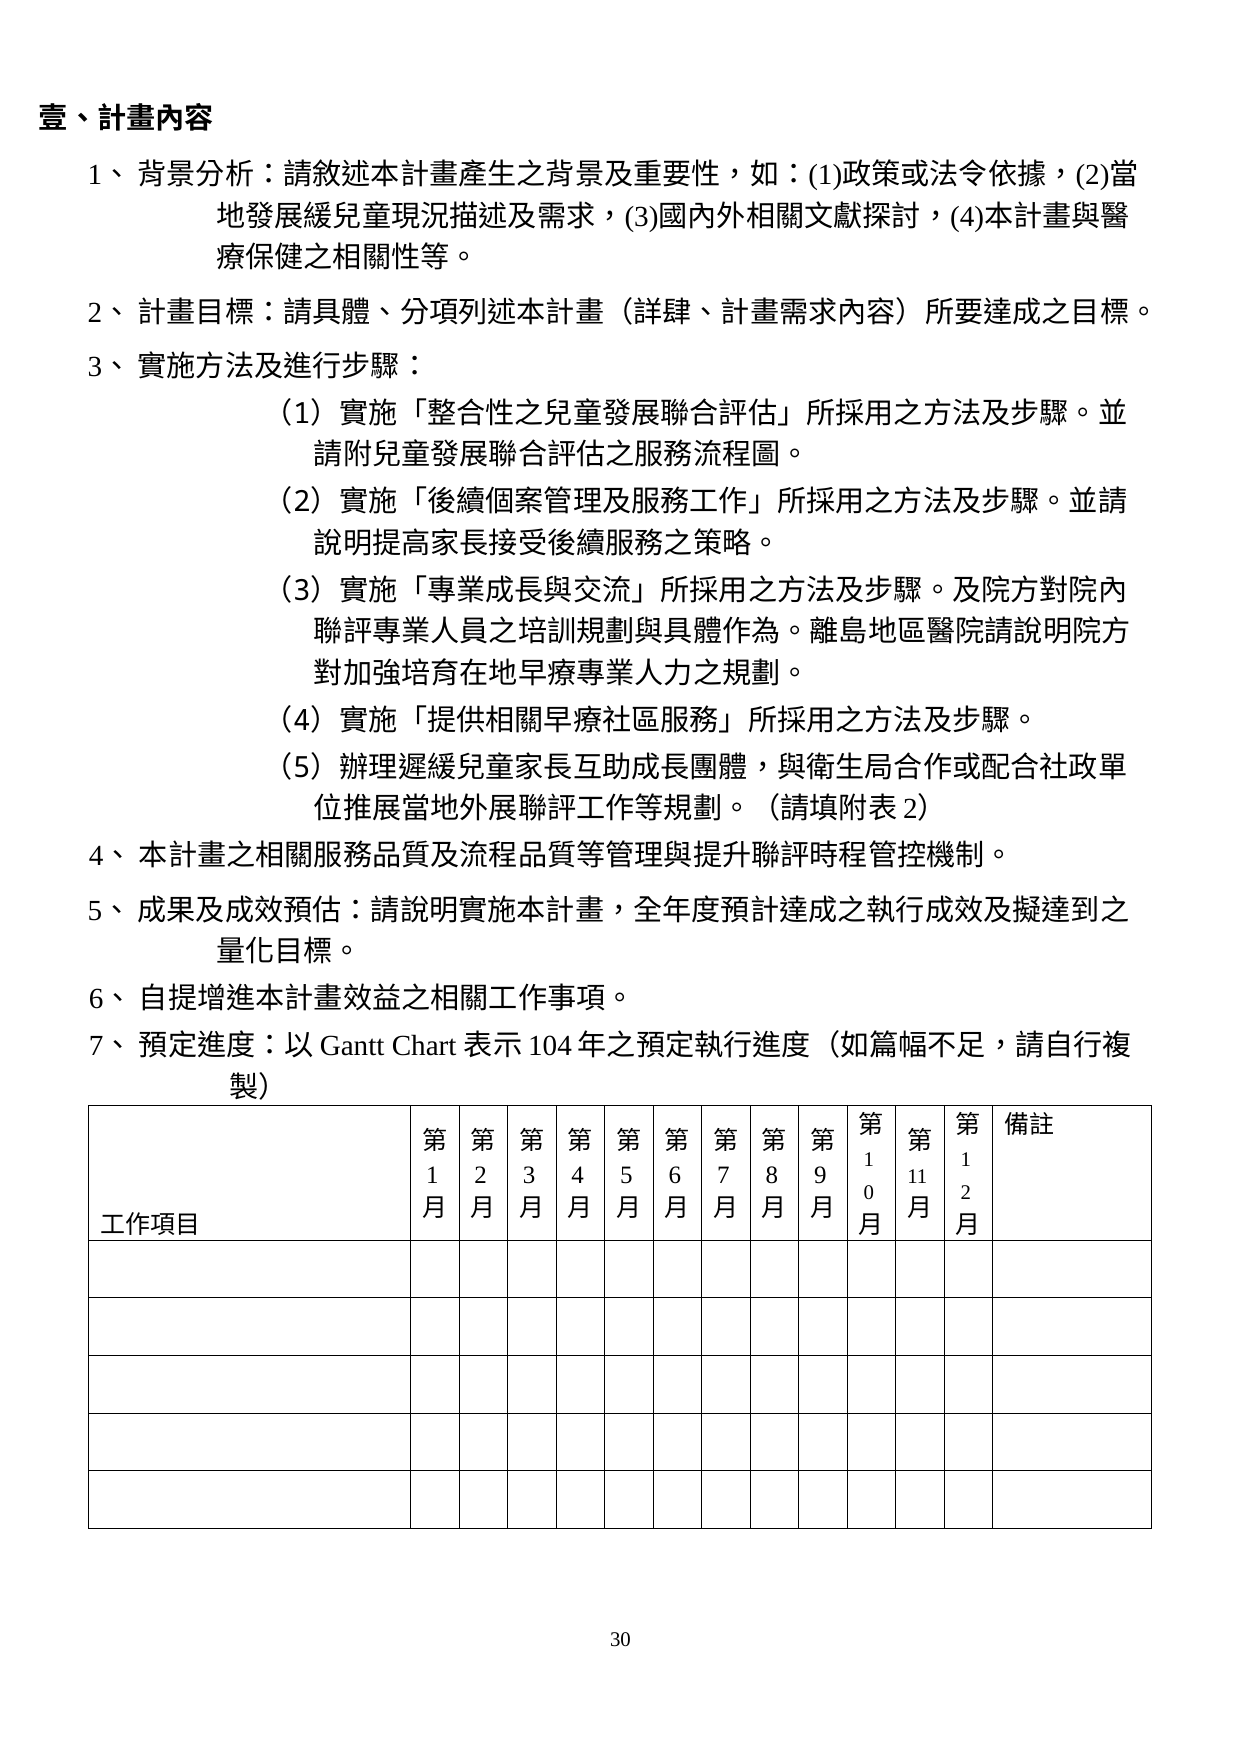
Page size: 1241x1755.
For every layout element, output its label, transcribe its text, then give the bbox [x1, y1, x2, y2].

table_cell [460, 1241, 507, 1297]
table_cell [89, 1356, 410, 1412]
table_cell [508, 1356, 556, 1412]
table_cell [751, 1298, 798, 1355]
table_cell [751, 1471, 798, 1528]
list 計畫目標：請具體、分項列述本計畫（詳肆、計畫需求內容）所要達成之目標。 [87, 289, 1146, 330]
table_header 第4月 [557, 1106, 604, 1240]
table_cell [799, 1471, 847, 1528]
table_header 第6月 [654, 1106, 701, 1240]
table_cell [993, 1356, 1151, 1412]
table_cell [605, 1414, 653, 1470]
table_cell [799, 1414, 847, 1470]
table_cell [557, 1471, 604, 1528]
table_cell [848, 1356, 895, 1412]
table_cell [411, 1471, 459, 1528]
table_cell [702, 1241, 750, 1297]
table_header 第2月 [460, 1106, 507, 1240]
table_cell [605, 1241, 653, 1297]
table_cell [896, 1471, 944, 1528]
table_cell [605, 1298, 653, 1355]
table_cell [654, 1356, 701, 1412]
table_cell [993, 1298, 1151, 1355]
list 預定進度：以Gantt Chart 表示104年之預定執行進度（如篇幅不足，請自行複製） [89, 1022, 1146, 1105]
table_cell [89, 1298, 410, 1355]
table_cell [508, 1471, 556, 1528]
table_header 備註 [993, 1106, 1151, 1240]
table_header 第1月 [411, 1106, 459, 1240]
table_header 第3月 [508, 1106, 556, 1240]
table_cell [945, 1414, 992, 1470]
table_cell [751, 1241, 798, 1297]
table_cell [411, 1298, 459, 1355]
list 背景分析：請敘述本計畫產生之背景及重要性，如：(1)政策或法令依據，(2)當地發展緩兒童現況描述及需求，(3)國內外相關文獻探討，(4)本計畫與醫療保健之相關性等。 [87, 151, 1146, 276]
list 辦理遲緩兒童家長互助成長團體，與衛生局合作或配合社政單位推展當地外展聯評工作等規劃。（請填附表2） [264, 744, 1146, 827]
list 實施「整合性之兒童發展聯合評估」所採用之方法及步驟。並請附兒童發展聯合評估之服務流程圖。 [264, 390, 1146, 473]
table_cell [945, 1241, 992, 1297]
table_cell [945, 1356, 992, 1412]
table_header 第10月 [848, 1106, 895, 1240]
table_cell [751, 1356, 798, 1412]
table_cell [654, 1298, 701, 1355]
table_cell [557, 1356, 604, 1412]
table_cell [508, 1241, 556, 1297]
table_cell [654, 1414, 701, 1470]
table_cell [557, 1298, 604, 1355]
table_cell [557, 1414, 604, 1470]
table_cell [848, 1414, 895, 1470]
list 實施「提供相關早療社區服務」所採用之方法及步驟。 [264, 697, 1146, 739]
table_cell [460, 1356, 507, 1412]
table_cell [993, 1414, 1151, 1470]
table_cell [89, 1471, 410, 1528]
table_cell [945, 1471, 992, 1528]
table_cell [508, 1414, 556, 1470]
table_cell [654, 1241, 701, 1297]
table_cell [896, 1298, 944, 1355]
table_header 第5月 [605, 1106, 653, 1240]
table_cell [799, 1298, 847, 1355]
list 實施「後續個案管理及服務工作」所採用之方法及步驟。並請說明提高家長接受後續服務之策略。 [264, 478, 1146, 562]
table_cell [411, 1414, 459, 1470]
table_cell [411, 1241, 459, 1297]
list 成果及成效預估：請說明實施本計畫，全年度預計達成之執行成效及擬達到之量化目標。 [87, 887, 1146, 970]
table_cell [654, 1471, 701, 1528]
table_header 第8月 [751, 1106, 798, 1240]
table_cell [89, 1241, 410, 1297]
table_cell [799, 1241, 847, 1297]
table_cell [557, 1241, 604, 1297]
table_header 第7月 [702, 1106, 750, 1240]
table_cell [848, 1241, 895, 1297]
list 實施方法及進行步驟： [87, 343, 1146, 384]
table_cell [460, 1298, 507, 1355]
table_cell [508, 1298, 556, 1355]
table_cell [896, 1241, 944, 1297]
table_cell [605, 1356, 653, 1412]
table_header 工作項目 [89, 1106, 410, 1240]
table_cell [702, 1414, 750, 1470]
table_header 第12月 [945, 1106, 992, 1240]
table_cell [702, 1356, 750, 1412]
table_cell [89, 1414, 410, 1470]
list 自提增進本計畫效益之相關工作事項。 [89, 975, 1146, 1017]
table_cell [460, 1471, 507, 1528]
table_header 第9月 [799, 1106, 847, 1240]
table_cell [896, 1414, 944, 1470]
table_cell [411, 1356, 459, 1412]
table_cell [605, 1471, 653, 1528]
table_cell [460, 1414, 507, 1470]
table_cell [702, 1298, 750, 1355]
table_cell [848, 1298, 895, 1355]
table_cell [751, 1414, 798, 1470]
table_cell [896, 1356, 944, 1412]
table_cell [945, 1298, 992, 1355]
list 實施「專業成長與交流」所採用之方法及步驟。及院方對院內聯評專業人員之培訓規劃與具體作為。離島地區醫院請說明院方對加強培育在地早療專業人力之規劃。 [264, 567, 1146, 692]
list 計畫內容 [39, 89, 1152, 139]
table_cell [848, 1471, 895, 1528]
table_cell [799, 1356, 847, 1412]
table_cell [993, 1241, 1151, 1297]
list 本計畫之相關服務品質及流程品質等管理與提升聯評時程管控機制。 [89, 832, 1146, 874]
table_cell [993, 1471, 1151, 1528]
table_header 第11月 [896, 1106, 944, 1240]
table_cell [702, 1471, 750, 1528]
